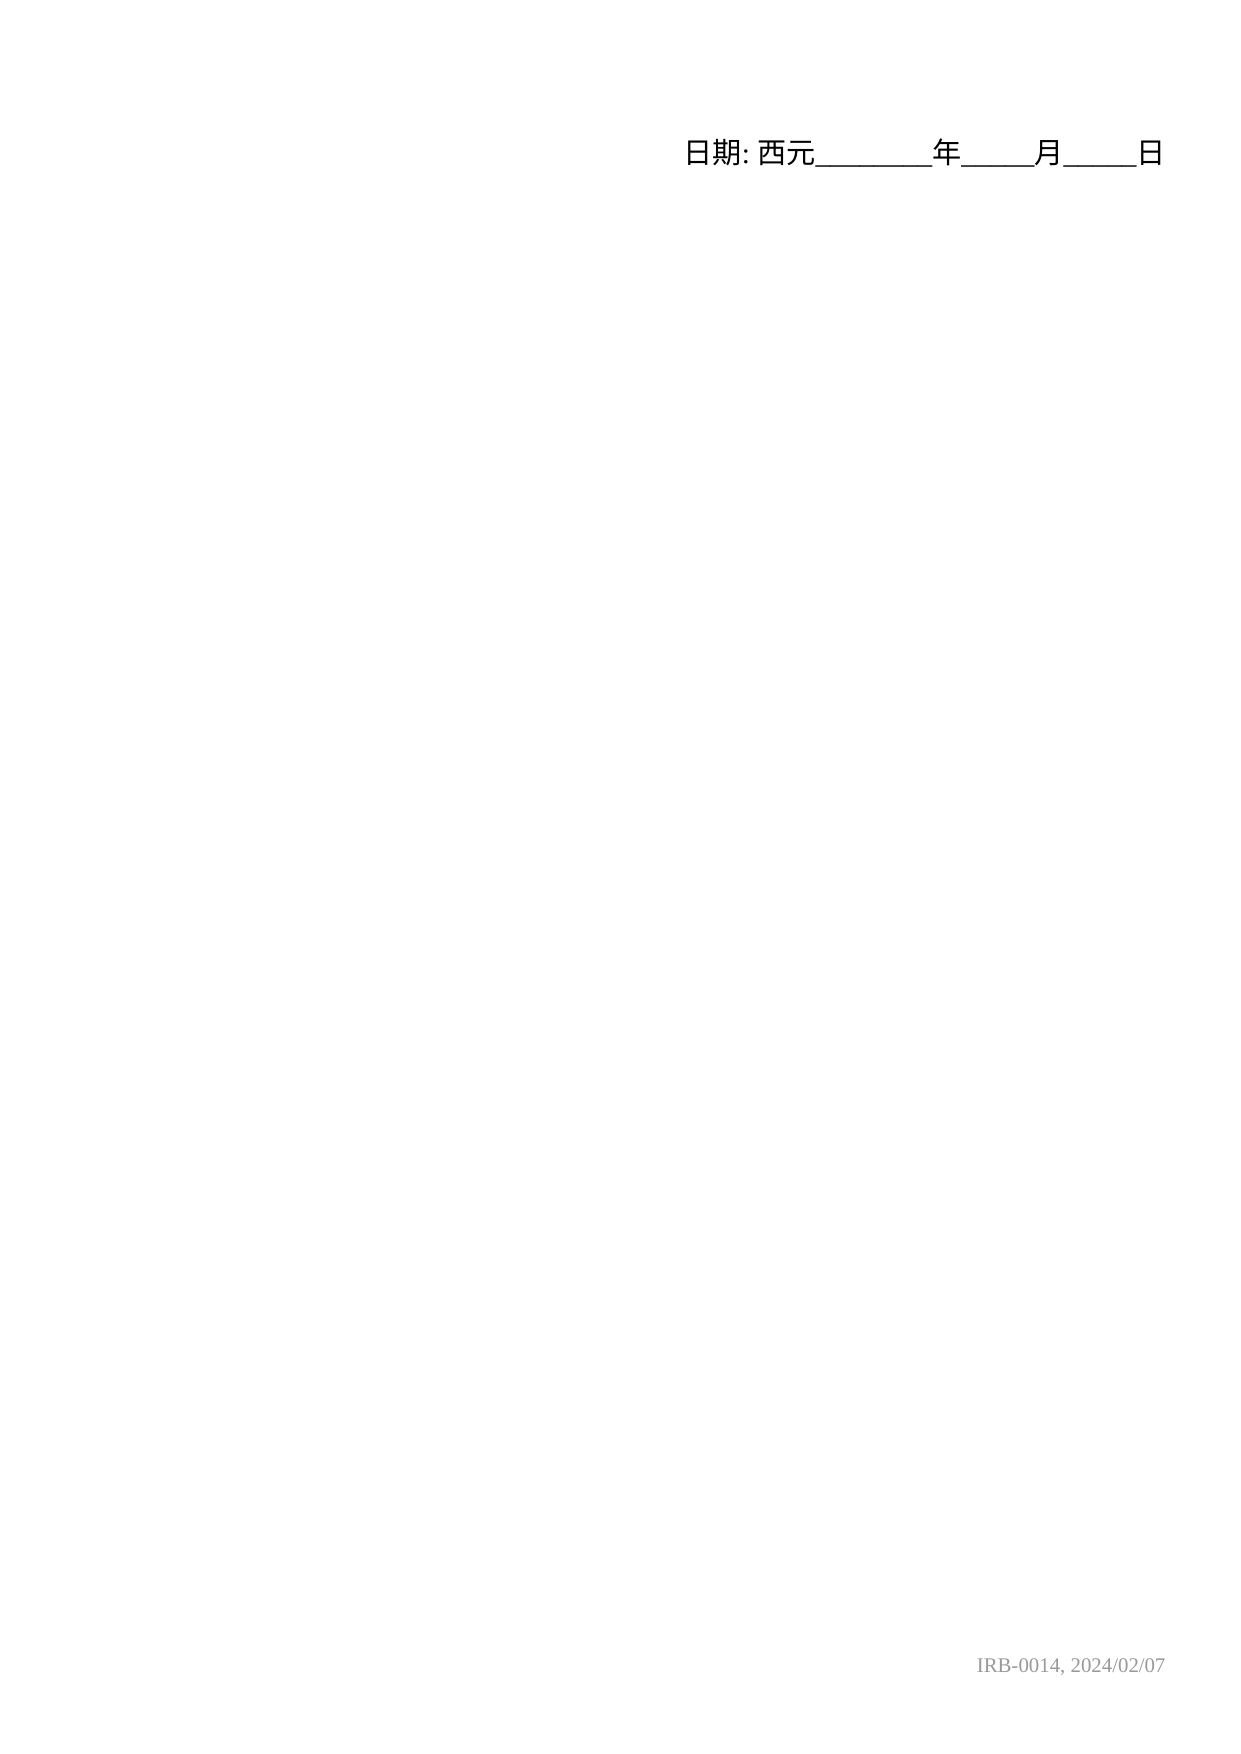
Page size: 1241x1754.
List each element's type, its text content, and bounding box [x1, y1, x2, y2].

text 日期: 西元________年_____月_____日 [125, 109, 1165, 171]
